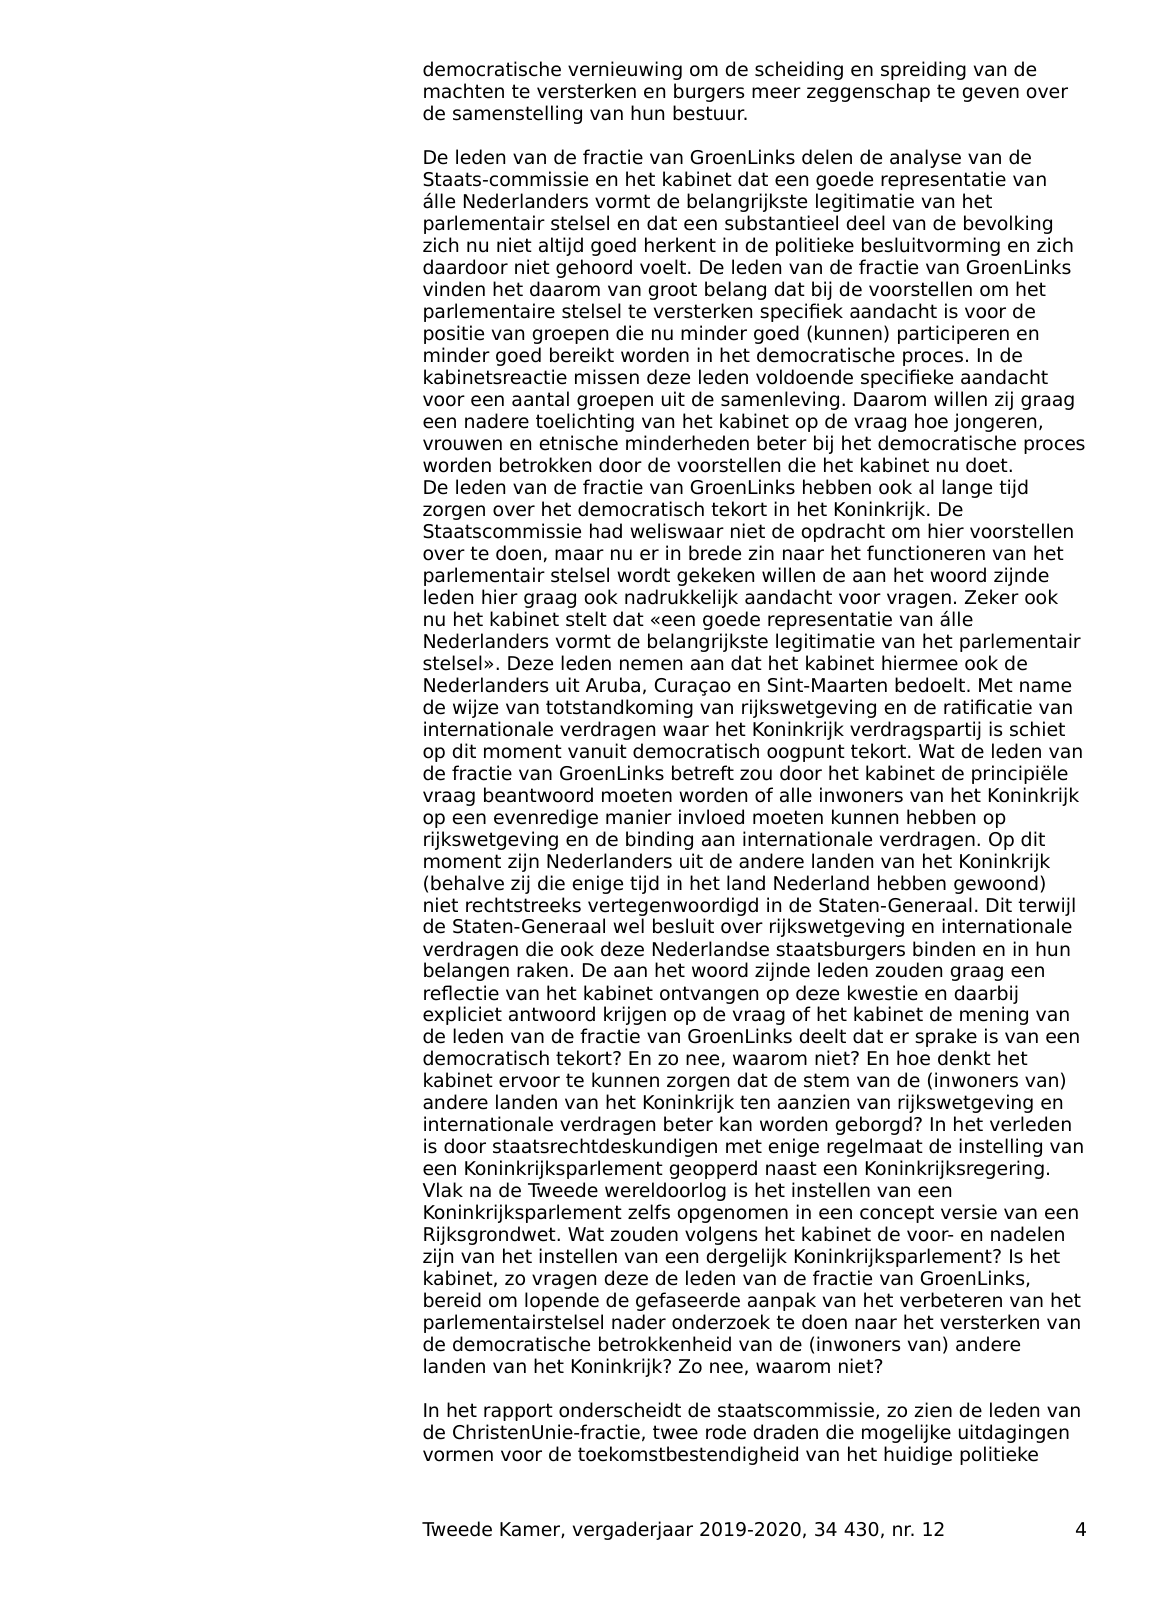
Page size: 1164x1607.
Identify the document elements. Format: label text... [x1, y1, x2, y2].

text In het rapport onderscheidt de staatscommissie, zo zien de leden van de ChristenUnie-fractie, twee rode draden die mogelijke uitdagingen vormen voor de toekomstbestendigheid van het huidige politieke [422, 1400, 1087, 1466]
text De leden van de fractie van GroenLinks hebben ook al lange tijd zorgen over het democratisch tekort in het Koninkrijk. De Staatscommissie had weliswaar niet de opdracht om hier voorstellen over te doen, maar nu er in brede zin naar het functioneren van het parlementair stelsel wordt gekeken willen de aan het woord zijnde leden hier graag ook nadrukkelijk aandacht voor vragen. Zeker ook nu het kabinet stelt dat «een goede representatie van álle Nederlanders vormt de belangrijkste legitimatie van het parlementair stelsel». Deze leden nemen aan dat het kabinet hiermee ook de Nederlanders uit Aruba, Curaçao en Sint-Maarten bedoelt. Met name de wijze van totstandkoming van rijkswetgeving en de ratificatie van internationale verdragen waar het Koninkrijk verdragspartij is schiet op dit moment vanuit democratisch oogpunt tekort. Wat de leden van de fractie van GroenLinks betreft zou door het kabinet de principiële vraag beantwoord moeten worden of alle inwoners van het Koninkrijk op een evenredige manier invloed moeten kunnen hebben op rijkswetgeving en de binding aan internationale verdragen. Op dit moment zijn Nederlanders uit de andere landen van het Koninkrijk (behalve zij die enige tijd in het land Nederland hebben gewoond) niet rechtstreeks vertegenwoordigd in de Staten-Generaal. Dit terwijl de Staten-Generaal wel besluit over rijkswetgeving en internationale verdragen die ook deze Nederlandse staatsburgers binden en in hun belangen raken. De aan het woord zijnde leden zouden graag een reflectie van het kabinet ontvangen op deze kwestie en daarbij expliciet antwoord krijgen op de vraag of het kabinet de mening van de leden van de fractie van GroenLinks deelt dat er sprake is van een democratisch tekort? En zo nee, waarom niet? En hoe denkt het kabinet ervoor te kunnen zorgen dat de stem van de (inwoners van) andere landen van het Koninkrijk ten aanzien van rijkswetgeving en internationale verdragen beter kan worden geborgd? In het verleden is door staatsrechtdeskundigen met enige regelmaat de instelling van een Koninkrijksparlement geopperd naast een Koninkrijksregering. Vlak na de Tweede wereldoorlog is het instellen van een Koninkrijksparlement zelfs opgenomen in een concept versie van een Rijksgrondwet. Wat zouden volgens het kabinet de voor- en nadelen zijn van het instellen van een dergelijk Koninkrijksparlement? Is het kabinet, zo vragen deze de leden van de fractie van GroenLinks, bereid om lopende de gefaseerde aanpak van het verbeteren van het parlementairstelsel nader onderzoek te doen naar het versterken van de democratische betrokkenheid van de (inwoners van) andere landen van het Koninkrijk? Zo nee, waarom niet? [422, 477, 1087, 1378]
text De leden van de fractie van GroenLinks delen de analyse van de Staats-commissie en het kabinet dat een goede representatie van álle Nederlanders vormt de belangrijkste legitimatie van het parlementair stelsel en dat een substantieel deel van de bevolking zich nu niet altijd goed herkent in de politieke besluitvorming en zich daardoor niet gehoord voelt. De leden van de fractie van GroenLinks vinden het daarom van groot belang dat bij de voorstellen om het parlementaire stelsel te versterken specifiek aandacht is voor de positie van groepen die nu minder goed (kunnen) participeren en minder goed bereikt worden in het democratische proces. In de kabinetsreactie missen deze leden voldoende specifieke aandacht voor een aantal groepen uit de samenleving. Daarom willen zij graag een nadere toelichting van het kabinet op de vraag hoe jongeren, vrouwen en etnische minderheden beter bij het democratische proces worden betrokken door de voorstellen die het kabinet nu doet. [422, 147, 1087, 477]
text democratische vernieuwing om de scheiding en spreiding van de machten te versterken en burgers meer zeggenschap te geven over de samenstelling van hun bestuur. [422, 59, 1087, 125]
